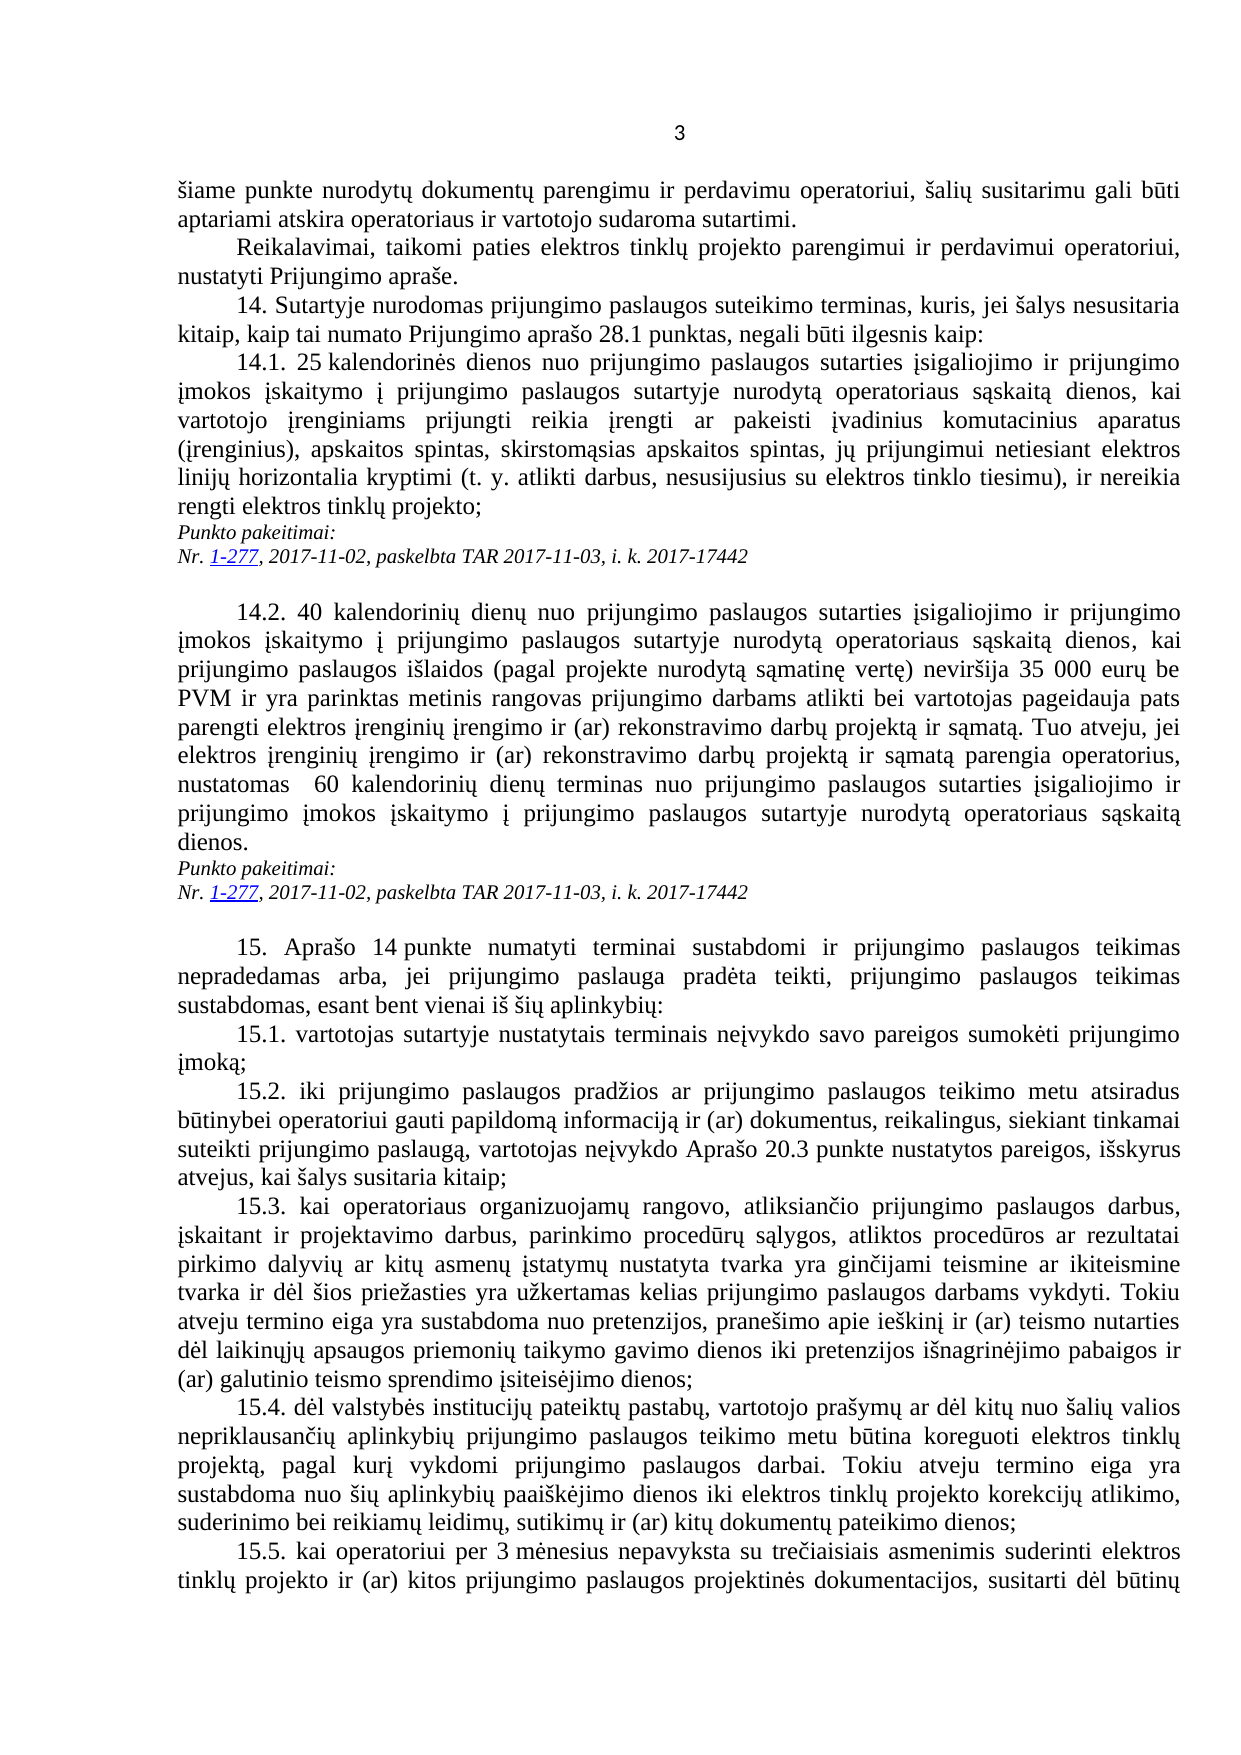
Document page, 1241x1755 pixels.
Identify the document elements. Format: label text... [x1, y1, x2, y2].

text Punkto pakeitimai: [177, 520, 1181, 544]
text 14. Sutartyje nurodomas prijungimo paslaugos suteikimo terminas, kuris, jei šalys nesusitaria kitaip, kaip tai numato Prijungimo aprašo 28.1 punktas, negali būti ilgesnis kaip: [177, 290, 1181, 347]
text 15.3. kai operatoriaus organizuojamų rangovo, atliksiančio prijungimo paslaugos darbus, įskaitant ir projektavimo darbus, parinkimo procedūrų sąlygos, atliktos procedūros ar rezultatai pirkimo dalyvių ar kitų asmenų įstatymų nustatyta tvarka yra ginčijami teismine ar ikiteismine tvarka ir dėl šios priežasties yra užkertamas kelias prijungimo paslaugos darbams vykdyti. Tokiu atveju termino eiga yra sustabdoma nuo pretenzijos, pranešimo apie ieškinį ir (ar) teismo nutarties dėl laikinųjų apsaugos priemonių taikymo gavimo dienos iki pretenzijos išnagrinėjimo pabaigos ir (ar) galutinio teismo sprendimo įsiteisėjimo dienos; [177, 1191, 1181, 1392]
text 15. Aprašo 14 punkte numatyti terminai sustabdomi ir prijungimo paslaugos teikimas nepradedamas arba, jei prijungimo paslauga pradėta teikti, prijungimo paslaugos teikimas sustabdomas, esant bent vienai iš šių aplinkybių: [177, 932, 1181, 1019]
text 15.5. kai operatoriui per 3 mėnesius nepavyksta su trečiaisiais asmenimis suderinti elektros tinklų projekto ir (ar) kitos prijungimo paslaugos projektinės dokumentacijos, susitarti dėl būtinų [177, 1536, 1181, 1594]
text šiame punkte nurodytų dokumentų parengimu ir perdavimu operatoriui, šalių susitarimu gali būti aptariami atskira operatoriaus ir vartotojo sudaroma sutartimi. [177, 175, 1181, 232]
text 15.2. iki prijungimo paslaugos pradžios ar prijungimo paslaugos teikimo metu atsiradus būtinybei operatoriui gauti papildomą informaciją ir (ar) dokumentus, reikalingus, siekiant tinkamai suteikti prijungimo paslaugą, vartotojas neįvykdo Aprašo 20.3 punkte nustatytos pareigos, išskyrus atvejus, kai šalys susitaria kitaip; [177, 1076, 1181, 1191]
text 15.1. vartotojas sutartyje nustatytais terminais neįvykdo savo pareigos sumokėti prijungimo įmoką; [177, 1019, 1181, 1076]
text Nr. 1-277, 2017-11-02, paskelbta TAR 2017-11-03, i. k. 2017-17442 [177, 544, 1181, 568]
text 14.2. 40 kalendorinių dienų nuo prijungimo paslaugos sutarties įsigaliojimo ir prijungimo įmokos įskaitymo į prijungimo paslaugos sutartyje nurodytą operatoriaus sąskaitą dienos, kai prijungimo paslaugos išlaidos (pagal projekte nurodytą sąmatinę vertę) neviršija 35 000 eurų be PVM ir yra parinktas metinis rangovas prijungimo darbams atlikti bei vartotojas pageidauja pats parengti elektros įrenginių įrengimo ir (ar) rekonstravimo darbų projektą ir sąmatą. Tuo atveju, jei elektros įrenginių įrengimo ir (ar) rekonstravimo darbų projektą ir sąmatą parengia operatorius, nustatomas 60 kalendorinių dienų terminas nuo prijungimo paslaugos sutarties įsigaliojimo ir prijungimo įmokos įskaitymo į prijungimo paslaugos sutartyje nurodytą operatoriaus sąskaitą dienos. [177, 597, 1181, 856]
text 15.4. dėl valstybės institucijų pateiktų pastabų, vartotojo prašymų ar dėl kitų nuo šalių valios nepriklausančių aplinkybių prijungimo paslaugos teikimo metu būtina koreguoti elektros tinklų projektą, pagal kurį vykdomi prijungimo paslaugos darbai. Tokiu atveju termino eiga yra sustabdoma nuo šių aplinkybių paaiškėjimo dienos iki elektros tinklų projekto korekcijų atlikimo, suderinimo bei reikiamų leidimų, sutikimų ir (ar) kitų dokumentų pateikimo dienos; [177, 1392, 1181, 1536]
text Reikalavimai, taikomi paties elektros tinklų projekto parengimui ir perdavimui operatoriui, nustatyti Prijungimo apraše. [177, 232, 1181, 290]
text 14.1. 25 kalendorinės dienos nuo prijungimo paslaugos sutarties įsigaliojimo ir prijungimo įmokos įskaitymo į prijungimo paslaugos sutartyje nurodytą operatoriaus sąskaitą dienos, kai vartotojo įrenginiams prijungti reikia įrengti ar pakeisti įvadinius komutacinius aparatus (įrenginius), apskaitos spintas, skirstomąsias apskaitos spintas, jų prijungimui netiesiant elektros linijų horizontalia kryptimi (t. y. atlikti darbus, nesusijusius su elektros tinklo tiesimu), ir nereikia rengti elektros tinklų projekto; [177, 347, 1181, 520]
text Punkto pakeitimai: [177, 856, 1181, 879]
text Nr. 1-277, 2017-11-02, paskelbta TAR 2017-11-03, i. k. 2017-17442 [177, 879, 1181, 904]
